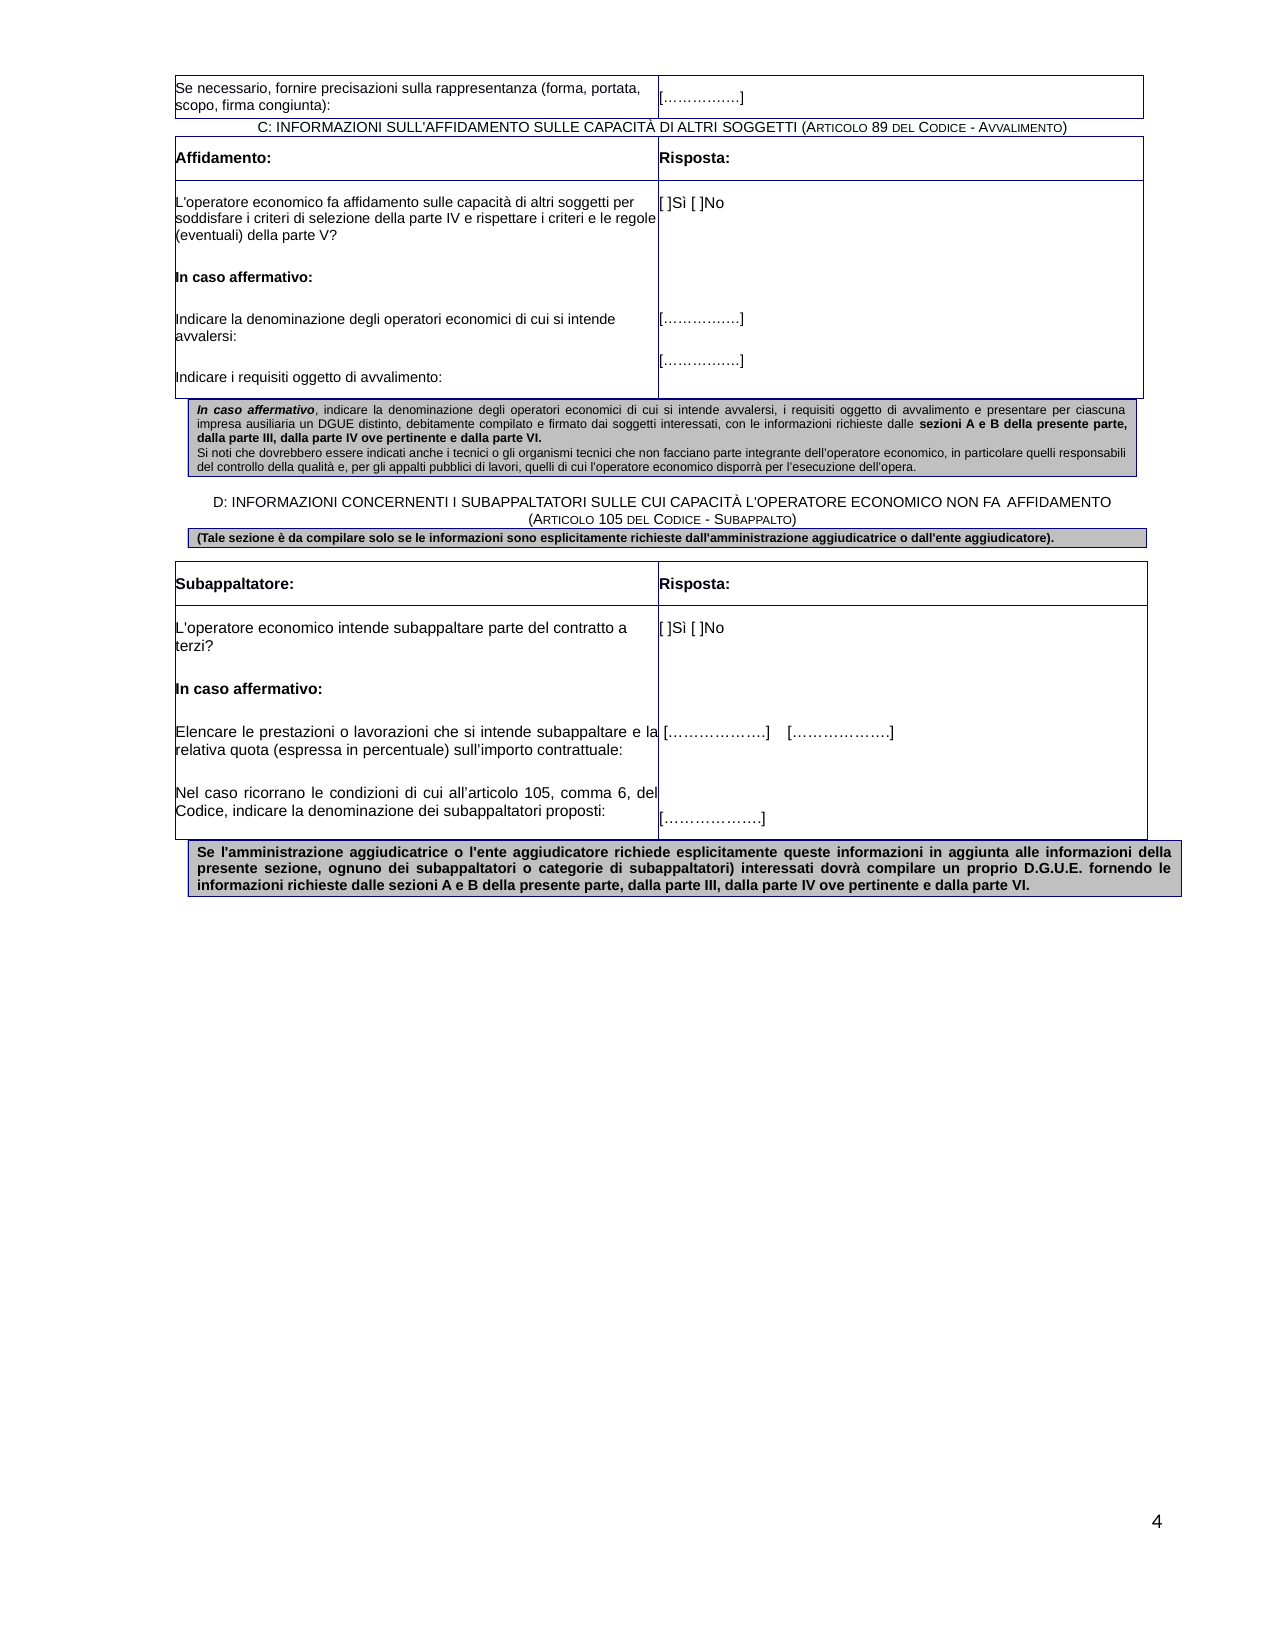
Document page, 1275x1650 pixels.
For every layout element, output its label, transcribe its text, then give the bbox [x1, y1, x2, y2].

title C: Informazioni sull'affidamento SULLE Capacità di altri soggetti (Articolo 89 del Codice - Avvalimento) [187, 119, 1137, 136]
text Si noti che dovrebbero essere indicati anche i tecnici o gli organismi tecnici che non facciano parte integrante dell’operatore economico, in particolare quelli responsabili del controllo della qualità e, per gli appalti pubblici di lavori, quelli di cui l’operatore economico disporrà per l’esecuzione dell’opera. [189, 442, 1136, 476]
title Se l'amministrazione aggiudicatrice o l'ente aggiudicatore richiede esplicitamente queste informazioni in aggiunta alle informazioni della presente sezione, ognuno dei subappaltatori o categorie di subappaltatori) interessati dovrà compilare un proprio D.G.U.E. fornendo le informazioni richieste dalle sezioni A e B della presente parte, dalla parte III, dalla parte IV ove pertinente e dalla parte VI. [189, 841, 1181, 896]
table_cell [ ]Sì [ ]No [………….…] [………….…] [659, 181, 1143, 398]
title (Tale sezione è da compilare solo se le informazioni sono esplicitamente richieste dall'amministrazione aggiudicatrice o dall'ente aggiudicatore). [189, 529, 1146, 547]
table_cell L'operatore economico fa affidamento sulle capacità di altri soggetti per soddisfare i criteri di selezione della parte IV e rispettare i criteri e le regole (eventuali) della parte V? In caso affermativo: Indicare la denominazione degli operatori economici di cui si intende avvalersi: Indicare i requisiti oggetto di avvalimento: [176, 181, 658, 398]
title D: Informazioni concernenti i subappaltatori sulle cui capacità l'operatore economico non fa affidamento (Articolo 105 del Codice - Subappalto) [187, 494, 1137, 528]
table_cell L'operatore economico intende subappaltare parte del contratto a terzi? In caso affermativo: Elencare le prestazioni o lavorazioni che si intende subappaltare e la relativa quota (espressa in percentuale) sull’importo contrattuale: Nel caso ricorrano le condizioni di cui all’articolo 105, comma 6, del Codice, indicare la denominazione dei subappaltatori proposti: [176, 606, 658, 839]
table_header Risposta: [659, 562, 1147, 605]
table_cell Se necessario, fornire precisazioni sulla rappresentanza (forma, portata, scopo, firma congiunta): [176, 76, 658, 118]
text In caso affermativo, indicare la denominazione degli operatori economici di cui si intende avvalersi, i requisiti oggetto di avvalimento e presentare per ciascuna impresa ausiliaria un DGUE distinto, debitamente compilato e firmato dai soggetti interessati, con le informazioni richieste dalle sezioni A e B della presente parte, dalla parte III, dalla parte IV ove pertinente e dalla parte VI. [189, 400, 1136, 442]
table_header Subappaltatore: [176, 562, 658, 605]
table_header Affidamento: [176, 137, 658, 180]
table_cell [ ]Sì [ ]No [……………….] [……………….] [……………….] [659, 606, 1147, 839]
table_cell [………….…] [659, 76, 1143, 118]
table_header Risposta: [659, 137, 1143, 180]
